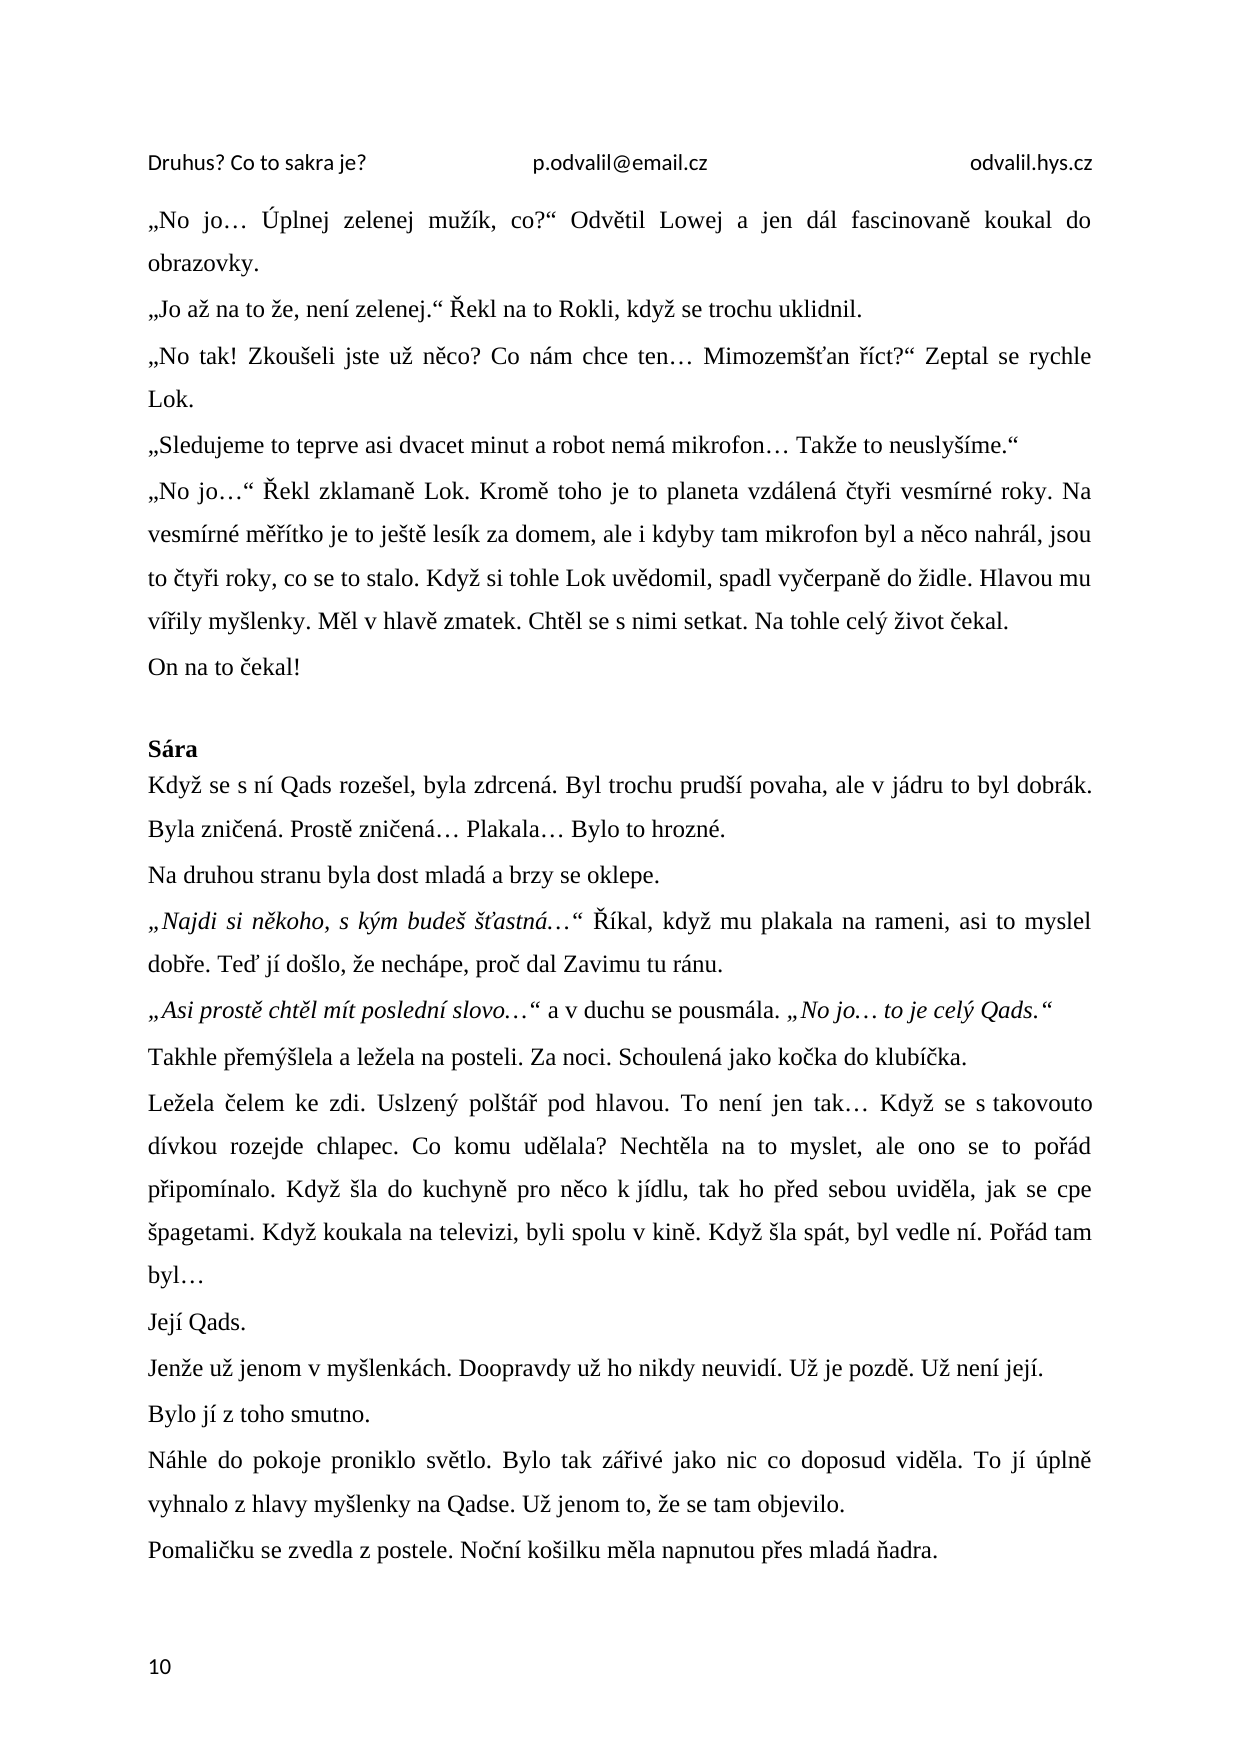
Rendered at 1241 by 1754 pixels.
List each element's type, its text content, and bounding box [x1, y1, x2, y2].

text Ležela čelem ke zdi. Uslzený polštář pod hlavou. To není jen tak… Když se s takovouto dívkou rozejde chlapec. Co komu udělala? Nechtěla na to myslet, ale ono se to pořád připomínalo. Když šla do kuchyně pro něco k jídlu, tak ho před sebou uviděla, jak se cpe špagetami. Když koukala na televizi, byli spolu v kině. Když šla spát, byl vedle ní. Pořád tam byl… [148, 1088, 1093, 1289]
text Bylo jí z toho smutno. [148, 1399, 1093, 1428]
text On na to čekal! [148, 652, 1093, 681]
text „No jo…“ Řekl zklamaně Lok. Kromě toho je to planeta vzdálená čtyři vesmírné roky. Na vesmírné měřítko je to ještě lesík za domem, ale i kdyby tam mikrofon byl a něco nahrál, jsou to čtyři roky, co se to stalo. Když si tohle Lok uvědomil, spadl vyčerpaně do židle. Hlavou mu vířily myšlenky. Měl v hlavě zmatek. Chtěl se s nimi setkat. Na tohle celý život čekal. [148, 476, 1093, 634]
text Na druhou stranu byla dost mladá a brzy se oklepe. [148, 860, 1093, 889]
text Jenže už jenom v myšlenkách. Doopravdy už ho nikdy neuvidí. Už je pozdě. Už není její. [148, 1353, 1093, 1382]
text „Najdi si někoho, s kým budeš šťastná…“ Říkal, když mu plakala na rameni, asi to myslel dobře. Teď jí došlo, že nechápe, proč dal Zavimu tu ránu. [148, 906, 1093, 978]
text Sára [148, 734, 1093, 763]
text Náhle do pokoje proniklo světlo. Bylo tak zářivé jako nic co doposud viděla. To jí úplně vyhnalo z hlavy myšlenky na Qadse. Už jenom to, že se tam objevilo. [148, 1446, 1093, 1517]
text Když se s ní Qads rozešel, byla zdrcená. Byl trochu prudší povaha, ale v jádru to byl dobrák. Byla zničená. Prostě zničená… Plakala… Bylo to hrozné. [148, 771, 1093, 842]
text Její Qads. [148, 1307, 1093, 1336]
text „Sledujeme to teprve asi dvacet minut a robot nemá mikrofon… Takže to neuslyšíme.“ [148, 430, 1093, 459]
text Takhle přemýšlela a ležela na posteli. Za noci. Schoulená jako kočka do klubíčka. [148, 1042, 1093, 1071]
text „No jo… Úplnej zelenej mužík, co?“ Odvětil Lowej a jen dál fascinovaně koukal do obrazovky. [148, 205, 1093, 277]
text Pomaličku se zvedla z postele. Noční košilku měla napnutou přes mladá ňadra. [148, 1535, 1093, 1564]
text „Asi prostě chtěl mít poslední slovo…“ a v duchu se pousmála. „No jo… to je celý Qads.“ [148, 996, 1093, 1024]
text „No tak! Zkoušeli jste už něco? Co nám chce ten… Mimozemšťan říct?“ Zeptal se rychle Lok. [148, 341, 1093, 413]
text „Jo až na to že, není zelenej.“ Řekl na to Rokli, když se trochu uklidnil. [148, 294, 1093, 323]
